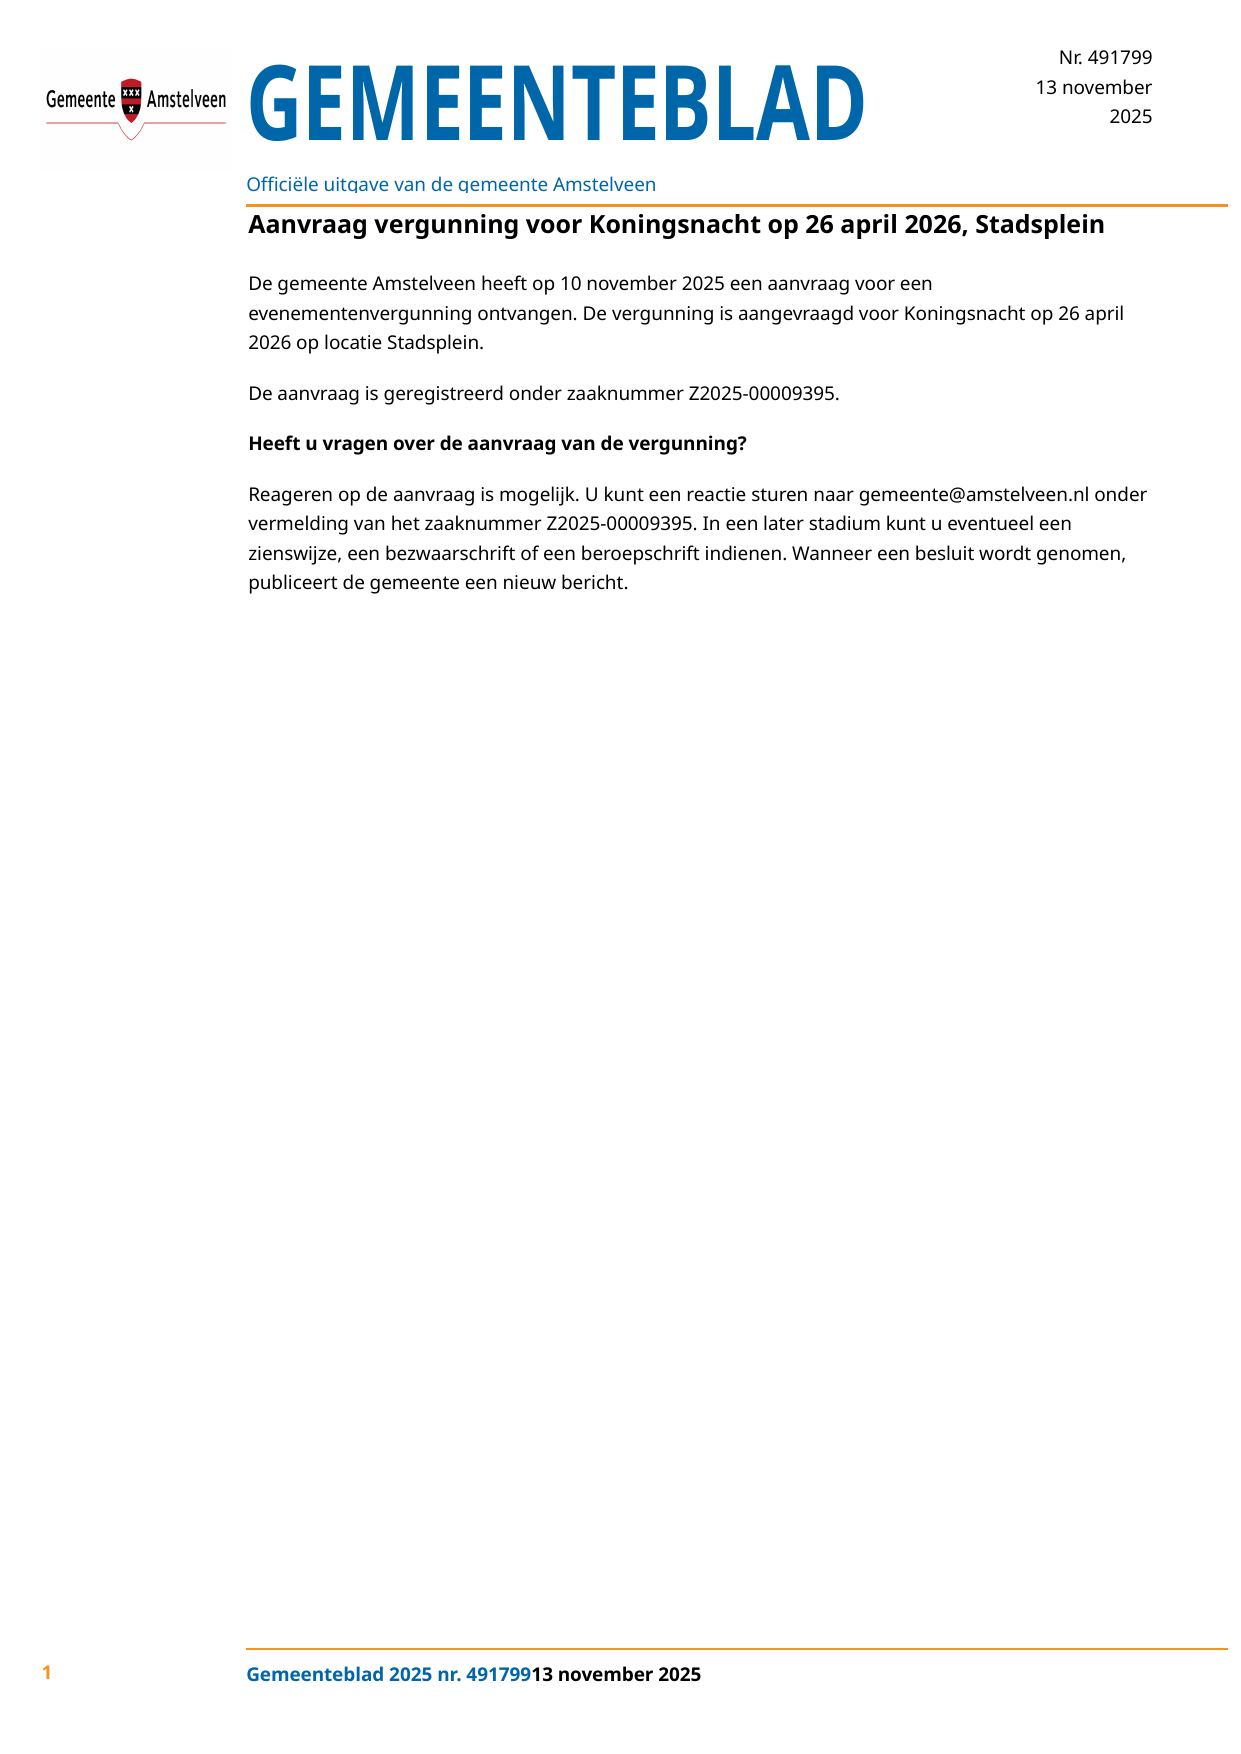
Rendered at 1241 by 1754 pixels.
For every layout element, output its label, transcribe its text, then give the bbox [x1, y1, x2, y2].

text De gemeente Amstelveen heeft op 10 november 2025 een aanvraag voor een evenementenvergunning ontvangen. De vergunning is aangevraagd voor Koningsnacht op 26 april 2026 op locatie Stadsplein. [248, 270, 1152, 355]
text Heeft u vragen over de aanvraag van de vergunning? [248, 430, 1152, 456]
text Aanvraag vergunning voor Koningsnacht op 26 april 2026, Stadsplein [248, 207, 1152, 241]
text Reageren op de aanvraag is mogelijk. U kunt een reactie sturen naar gemeente@amstelveen.nl onder vermelding van het zaaknummer Z2025-00009395. In een later stadium kunt u eventueel een zienswijze, een bezwaarschrift of een beroepschrift indienen. Wanneer een besluit wordt genomen, publiceert de gemeente een nieuw bericht. [248, 481, 1152, 595]
picture [41, 47, 231, 172]
text De aanvraag is geregistreerd onder zaaknummer Z2025-00009395. [248, 380, 1152, 406]
